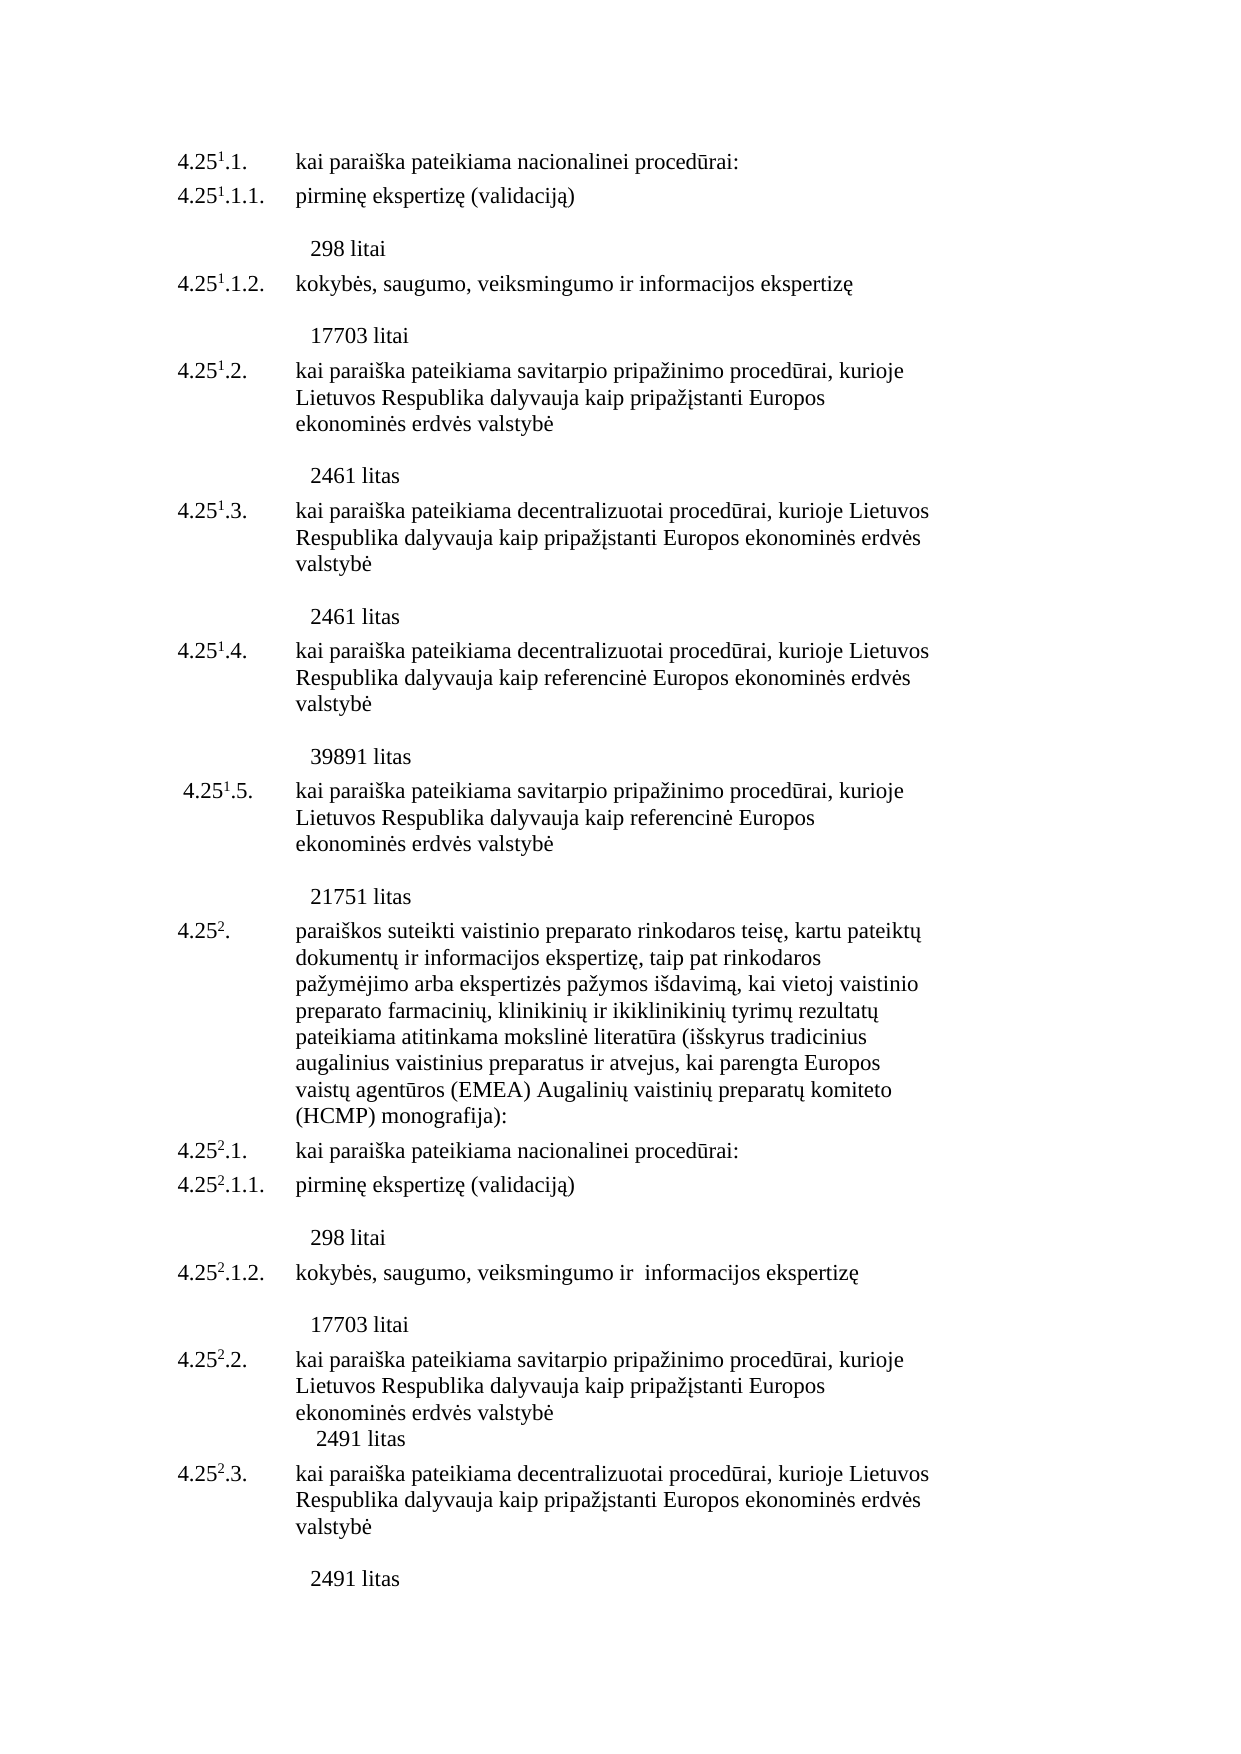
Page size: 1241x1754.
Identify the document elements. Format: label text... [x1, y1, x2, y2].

subtitle 4.252.1. kai paraiška pateikiama nacionalinei procedūrai: [177, 1137, 930, 1163]
subtitle 4.252. paraiškos suteikti vaistinio preparato rinkodaros teisę, kartu pateiktų dokumentų ir informacijos ekspertizę, taip pat rinkodaros pažymėjimo arba ekspertizės pažymos išdavimą, kai vietoj vaistinio preparato farmacinių, klinikinių ir ikiklinikinių tyrimų rezultatų pateikiama atitinkama mokslinė literatūra (išskyrus tradicinius augalinius vaistinius preparatus ir atvejus, kai parengta Europos vaistų agentūros (EMEA) Augalinių vaistinių preparatų komiteto (HCMP) monografija): [177, 918, 930, 1128]
text 4.251.1. kai paraiška pateikiama nacionalinei procedūrai: [177, 148, 930, 174]
subtitle 4.251.1.2. kokybės, saugumo, veiksmingumo ir informacijos ekspertizę 17703 litai [177, 270, 930, 349]
text 4.251.1.1. pirminę ekspertizę (validaciją) 298 litai [177, 182, 930, 261]
subtitle 4.252.1.2. kokybės, saugumo, veiksmingumo ir informacijos ekspertizę 17703 litai [177, 1259, 930, 1338]
subtitle 4.251.2. kai paraiška pateikiama savitarpio pripažinimo procedūrai, kurioje Lietuvos Respublika dalyvauja kaip pripažįstanti Europos ekonominės erdvės valstybė 2461 litas [177, 357, 930, 489]
subtitle 4.251.5. kai paraiška pateikiama savitarpio pripažinimo procedūrai, kurioje Lietuvos Respublika dalyvauja kaip referencinė Europos ekonominės erdvės valstybė 21751 litas [177, 777, 930, 909]
subtitle 4.251.4. kai paraiška pateikiama decentralizuotai procedūrai, kurioje Lietuvos Respublika dalyvauja kaip referencinė Europos ekonominės erdvės valstybė 39891 litas [177, 637, 930, 769]
subtitle 4.251.3. kai paraiška pateikiama decentralizuotai procedūrai, kurioje Lietuvos Respublika dalyvauja kaip pripažįstanti Europos ekonominės erdvės valstybė 2461 litas [177, 497, 930, 629]
subtitle 4.252.2. kai paraiška pateikiama savitarpio pripažinimo procedūrai, kurioje Lietuvos Respublika dalyvauja kaip pripažįstanti Europos ekonominės erdvės valstybė 2491 litas [177, 1346, 930, 1452]
subtitle 4.252.3. kai paraiška pateikiama decentralizuotai procedūrai, kurioje Lietuvos Respublika dalyvauja kaip pripažįstanti Europos ekonominės erdvės valstybė 2491 litas [177, 1460, 930, 1592]
subtitle 4.252.1.1. pirminę ekspertizę (validaciją) 298 litai [177, 1171, 930, 1251]
